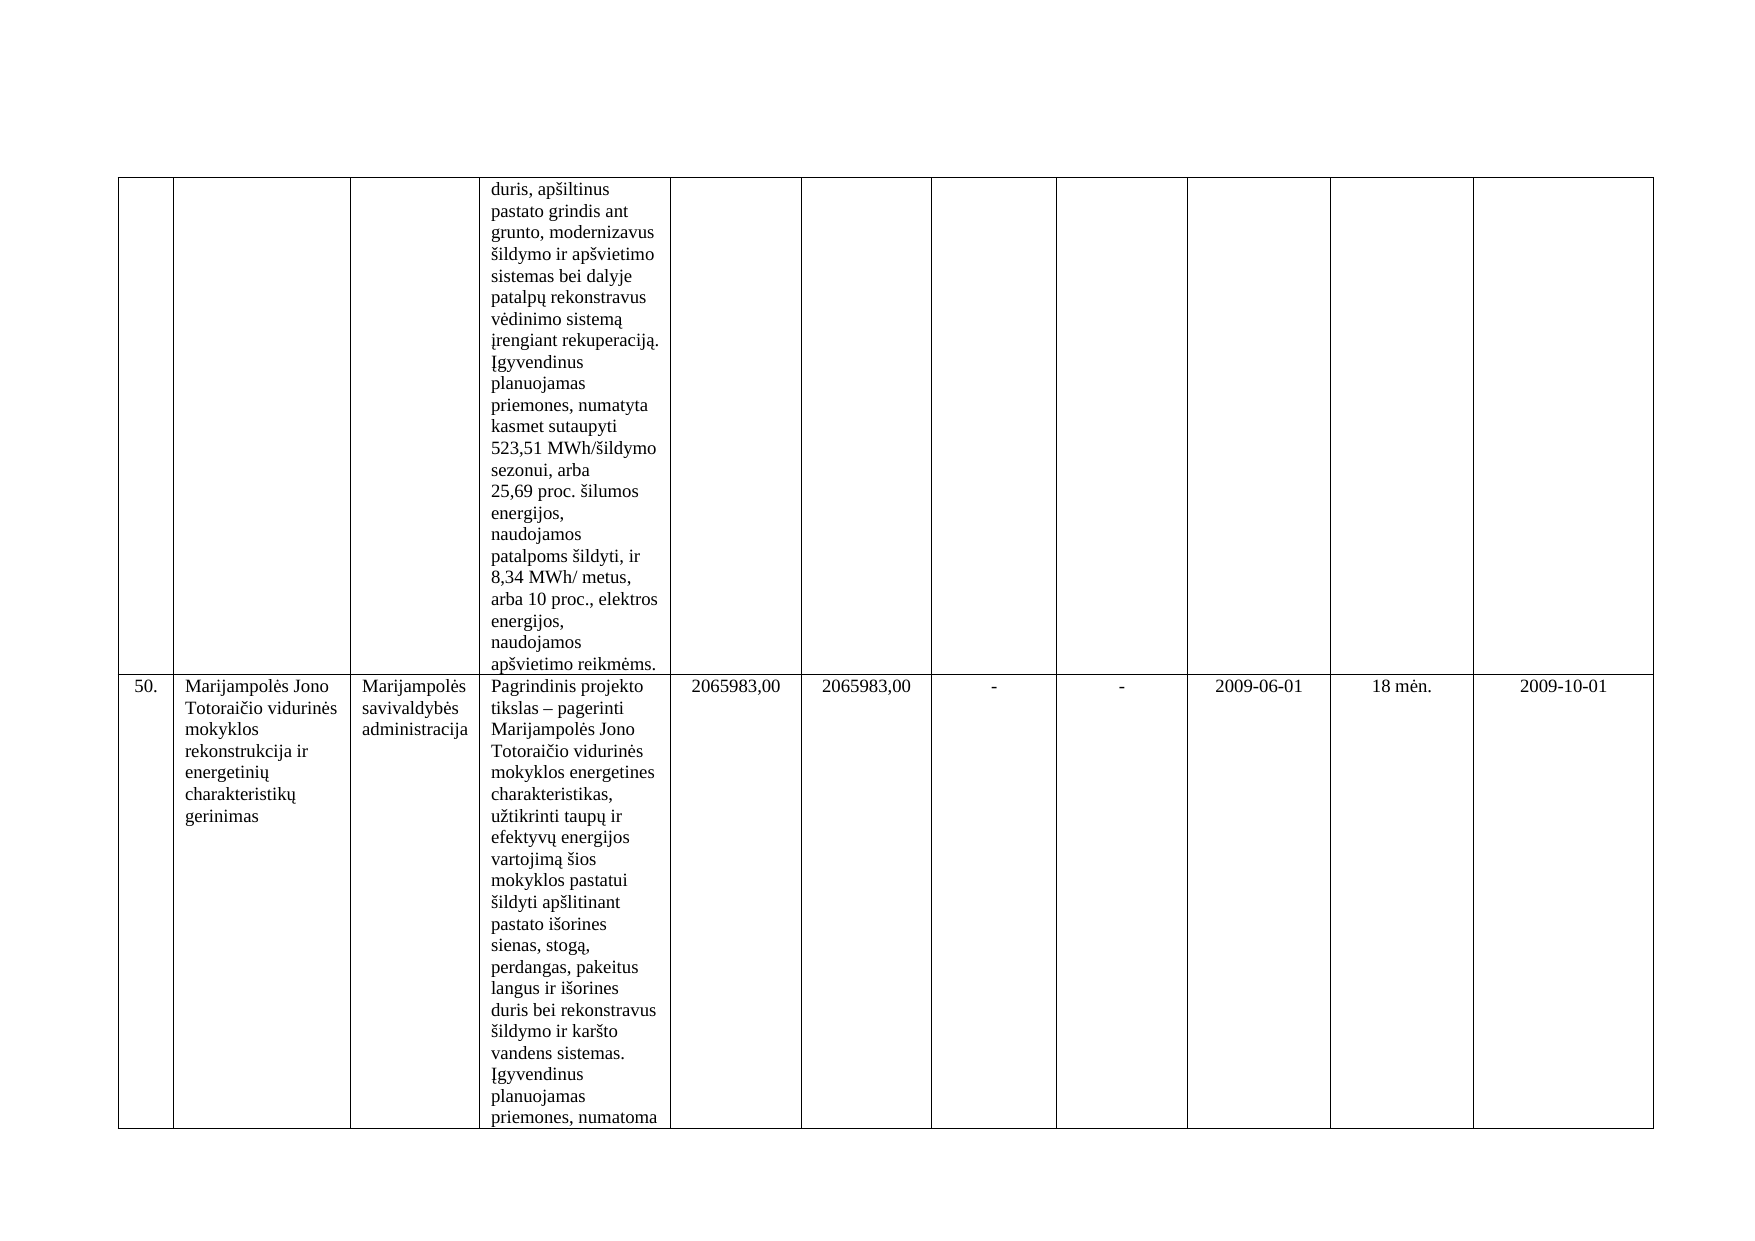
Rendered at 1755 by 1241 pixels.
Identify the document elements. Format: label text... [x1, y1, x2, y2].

table_cell [1188, 178, 1330, 674]
table_cell 2065983,00 [671, 675, 801, 1128]
table_cell Marijampolės savivaldybės administracija [351, 675, 479, 1128]
table_cell [671, 178, 801, 674]
table_cell [802, 178, 931, 674]
table_cell 18 mėn. [1331, 675, 1473, 1128]
table_cell Marijampolės Jono Totoraičio vidurinės mokyklos rekonstrukcija ir energetinių charakteristikų gerinimas [174, 675, 350, 1128]
table_cell [351, 178, 479, 674]
table_cell 2009-10-01 [1474, 675, 1653, 1128]
table_cell - [1057, 675, 1187, 1128]
table_cell - [932, 178, 1056, 674]
table_cell duris, apšiltinus pastato grindis ant grunto, modernizavus šildymo ir apšvietimo sistemas bei dalyje patalpų rekonstravus vėdinimo sistemą įrengiant rekuperaciją. Įgyvendinus planuojamas priemones, numatyta kasmet sutaupyti 523,51 MWh/šildymo sezonui, arba 25,69 proc. šilumos energijos, naudojamos patalpoms šildyti, ir 8,34 MWh/ metus, arba 10 proc., elektros energijos, naudojamos apšvietimo reikmėms. [480, 178, 670, 674]
table_cell 2065983,00 [802, 675, 931, 1128]
table_cell 50. [119, 675, 173, 1128]
table_cell 2009-06-01 [1188, 675, 1330, 1128]
table_cell [1474, 178, 1653, 674]
table_cell - [1057, 178, 1187, 674]
table_cell [1331, 178, 1473, 674]
table_cell - [932, 675, 1056, 1128]
table_cell Pagrindinis projekto tikslas – pagerinti Marijampolės Jono Totoraičio vidurinės mokyklos energetines charakteristikas, užtikrinti taupų ir efektyvų energijos vartojimą šios mokyklos pastatui šildyti apšlitinant pastato išorines sienas, stogą, perdangas, pakeitus langus ir išorines duris bei rekonstravus šildymo ir karšto vandens sistemas. Įgyvendinus planuojamas priemones, numatoma [480, 675, 670, 1128]
table_cell [119, 178, 173, 674]
table_cell [174, 178, 350, 674]
